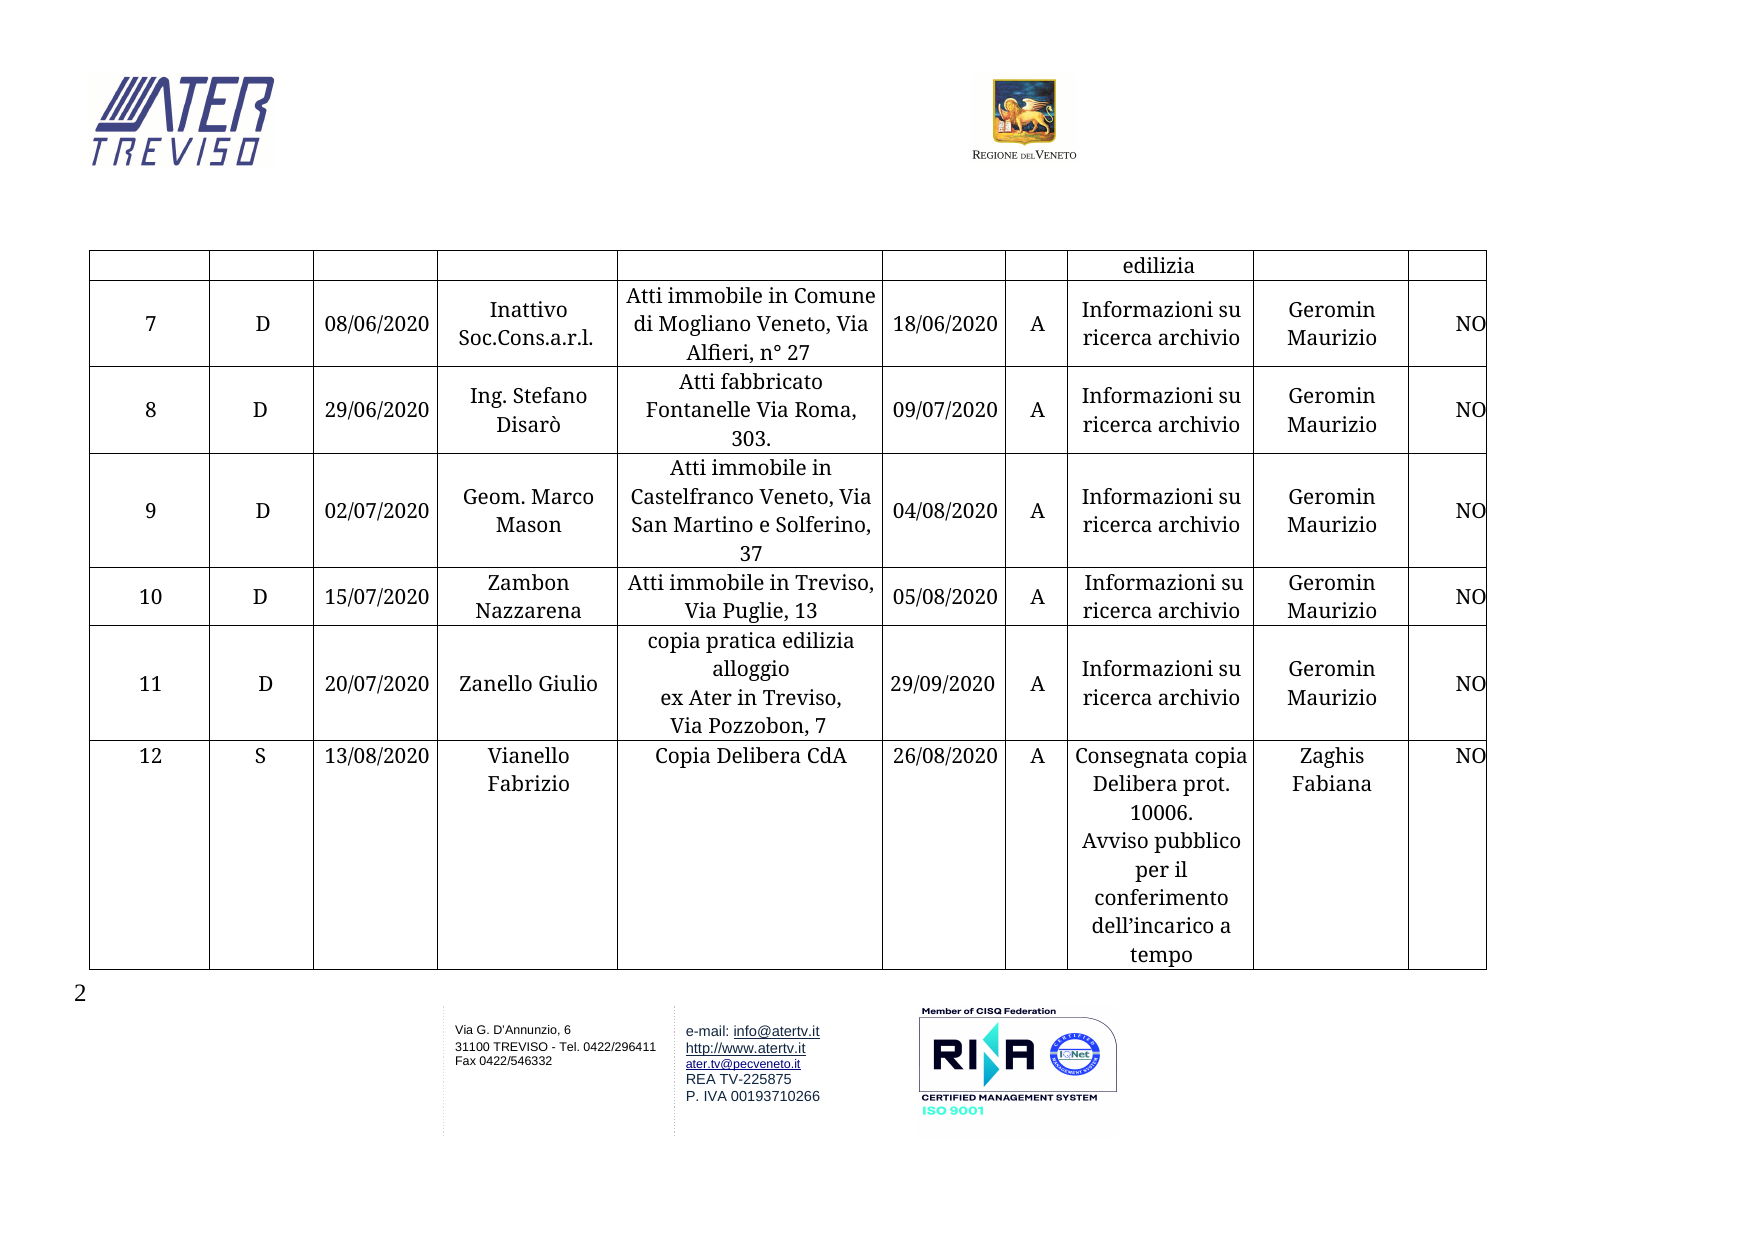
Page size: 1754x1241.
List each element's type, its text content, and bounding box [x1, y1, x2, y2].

table_cell [81, 366, 89, 452]
table_cell [314, 251, 437, 280]
table_header [1540, 250, 1553, 969]
table_cell [210, 251, 313, 280]
table_cell D [210, 367, 313, 452]
table_cell NO [1409, 281, 1486, 366]
table_cell Vianello Fabrizio [438, 741, 617, 968]
table_cell Informazioni su ricerca archivio [1068, 367, 1253, 452]
table_cell Ing. Stefano Disarò [438, 367, 617, 452]
table_cell [81, 280, 89, 366]
table_cell [81, 740, 89, 968]
table_cell [438, 251, 617, 280]
table_cell D [210, 568, 313, 625]
table_cell 8 [90, 367, 209, 452]
table_cell Geromin Maurizio [1254, 281, 1408, 366]
table_header [74, 250, 89, 969]
table_cell NO [1409, 626, 1486, 740]
table_cell NO [1409, 568, 1486, 625]
table_cell NO [1409, 741, 1486, 968]
table_header [1580, 250, 1593, 969]
table_header [1500, 250, 1513, 969]
table_cell Atti immobile in Comune di Mogliano Veneto, Via Alfieri, n° 27 [618, 281, 882, 366]
table_cell 26/08/2020 [883, 741, 1005, 968]
table_cell A [1006, 568, 1067, 625]
table_cell S [210, 741, 313, 968]
table_cell [1254, 251, 1408, 280]
table_cell A [1006, 741, 1067, 968]
table_cell NO [1409, 454, 1486, 567]
table_cell Copia Delibera CdA [618, 741, 882, 968]
table_cell Geromin Maurizio [1254, 568, 1408, 625]
table_cell Inattivo Soc.Cons.a.r.l. [438, 281, 617, 366]
table_cell D [210, 626, 313, 740]
table_header [1553, 250, 1566, 969]
table_cell Informazioni su ricerca archivio [1068, 626, 1253, 740]
table_cell Zanello Giulio [438, 626, 617, 740]
table_cell Geromin Maurizio [1254, 626, 1408, 740]
table_cell [81, 250, 89, 280]
table_cell A [1006, 367, 1067, 452]
table_cell 12 [90, 741, 209, 968]
table_cell 08/06/2020 [314, 281, 437, 366]
table_cell [1006, 251, 1067, 280]
table_cell 05/08/2020 [883, 568, 1005, 625]
table_cell [618, 251, 882, 280]
table_cell [90, 251, 209, 280]
table_cell 04/08/2020 [883, 454, 1005, 567]
table_cell [81, 625, 89, 740]
table_cell A [1006, 281, 1067, 366]
table_cell 10 [90, 568, 209, 625]
table_cell 09/07/2020 [883, 367, 1005, 452]
table_cell D [210, 454, 313, 567]
table_cell 11 [90, 626, 209, 740]
table_cell D [210, 281, 313, 366]
table_cell A [1006, 454, 1067, 567]
table_cell 9 [90, 454, 209, 567]
table_cell Atti fabbricato Fontanelle Via Roma, 303. [618, 367, 882, 452]
table_cell Geromin Maurizio [1254, 454, 1408, 567]
table_cell [1409, 251, 1486, 280]
table_cell 18/06/2020 [883, 281, 1005, 366]
table_cell 7 [90, 281, 209, 366]
table_cell edilizia [1068, 251, 1253, 280]
table_cell NO [1409, 367, 1486, 452]
table_cell [81, 567, 89, 625]
table_cell Geom. Marco Mason [438, 454, 617, 567]
table_cell [81, 453, 89, 567]
table_cell Informazioni su ricerca archivio [1068, 454, 1253, 567]
table_cell 29/09/2020 [883, 626, 1005, 740]
table_cell 20/07/2020 [314, 626, 437, 740]
table_cell 29/06/2020 [314, 367, 437, 452]
table_cell [883, 251, 1005, 280]
table_cell Geromin Maurizio [1254, 367, 1408, 452]
table_header [1514, 250, 1527, 969]
table_cell Informazioni su ricerca archivio [1068, 281, 1253, 366]
table_header [1487, 250, 1500, 969]
table_cell Atti immobile in Castelfranco Veneto, Via San Martino e Solferino, 37 [618, 454, 882, 567]
table_cell Zaghis Fabiana [1254, 741, 1408, 968]
table_header [1566, 250, 1580, 969]
table_cell Atti immobile in Treviso, Via Puglie, 13 [618, 568, 882, 625]
table_cell 15/07/2020 [314, 568, 437, 625]
table_cell Consegnata copia Delibera prot. 10006. Avviso pubblico per il conferimento dell’incarico a tempo [1068, 741, 1253, 968]
table_header [1593, 250, 1606, 969]
table_cell 13/08/2020 [314, 741, 437, 968]
table_cell A [1006, 626, 1067, 740]
table_cell copia pratica edilizia alloggio ex Ater in Treviso, Via Pozzobon, 7 [618, 626, 882, 740]
table_header [1527, 250, 1540, 969]
table_cell Zambon Nazzarena [438, 568, 617, 625]
table_cell Informazioni su ricerca archivio [1068, 568, 1253, 625]
table_cell 02/07/2020 [314, 454, 437, 567]
